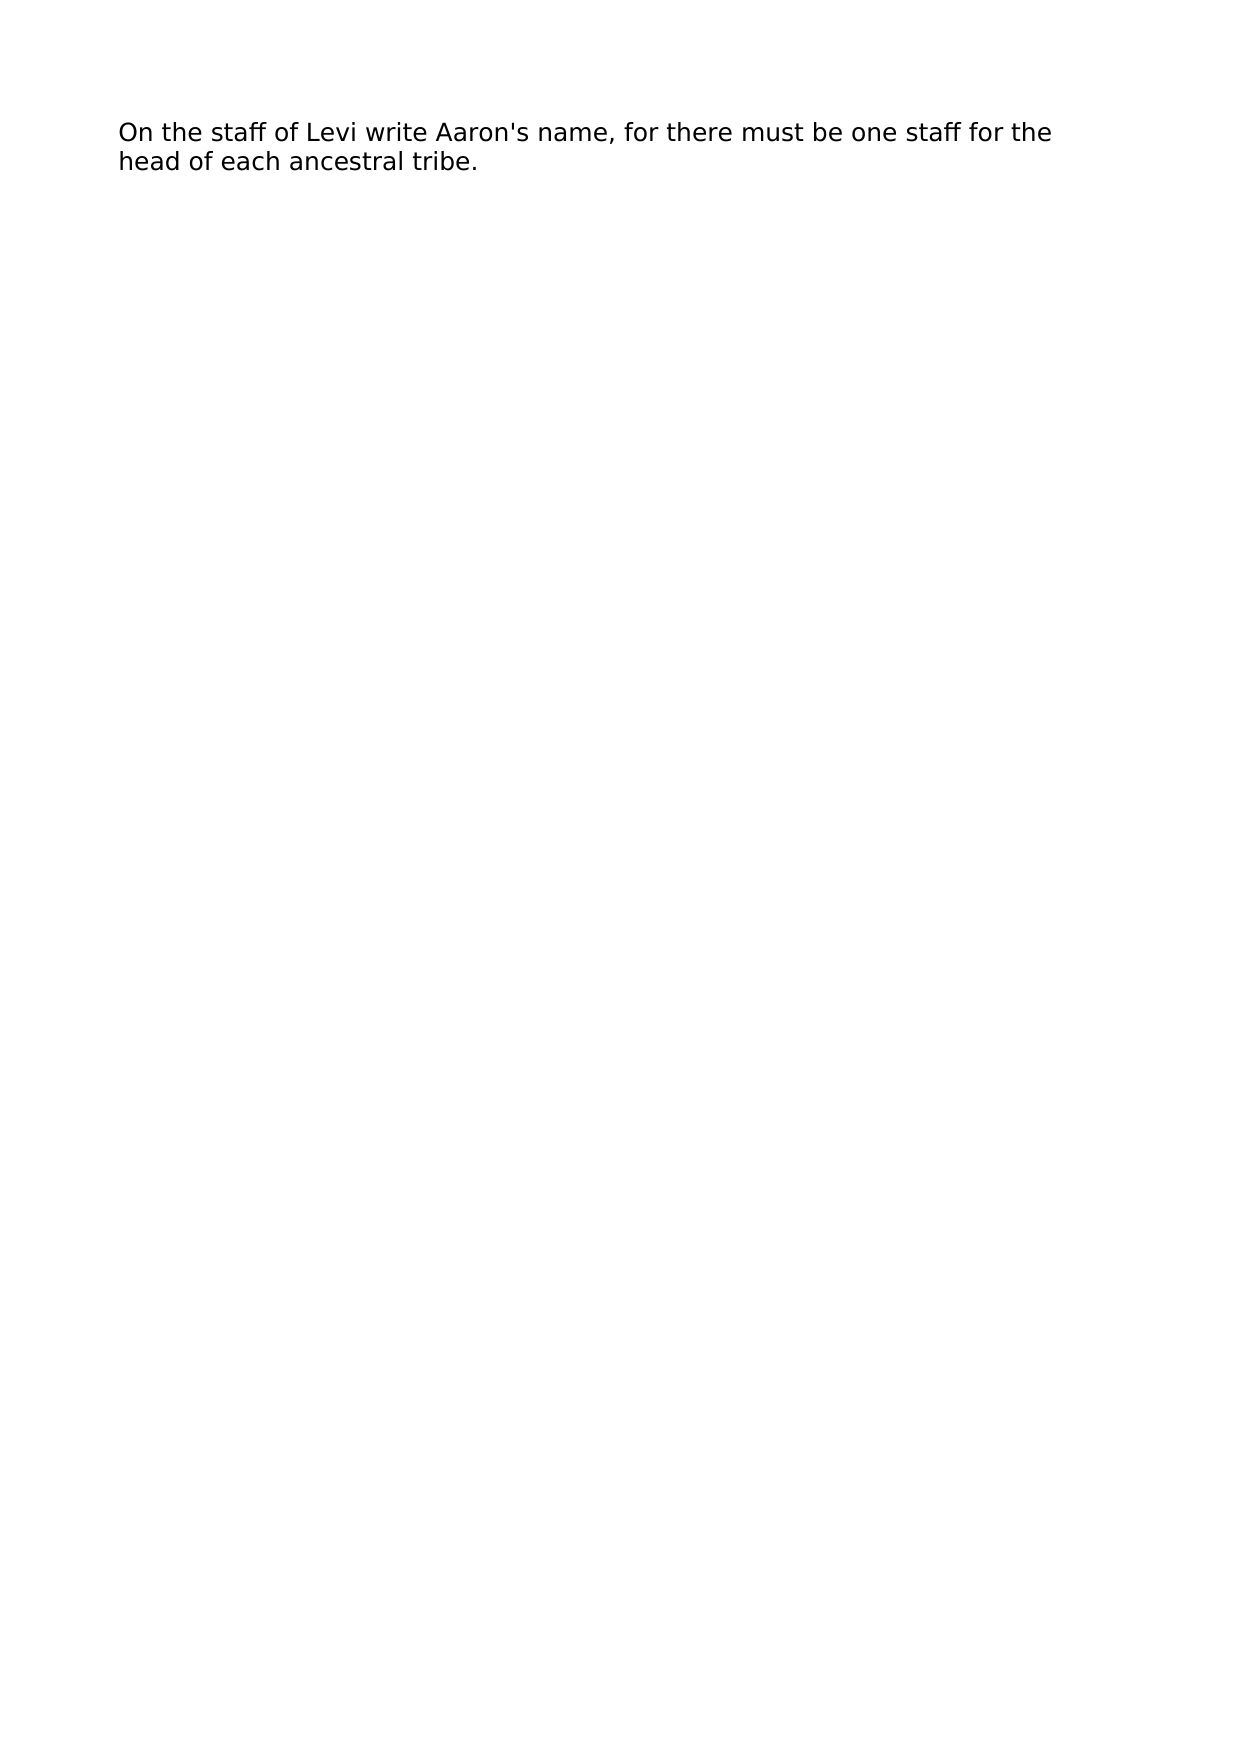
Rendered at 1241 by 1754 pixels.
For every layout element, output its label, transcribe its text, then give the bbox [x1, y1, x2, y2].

text On the staff of Levi write Aaron's name, for there must be one staff for the head of each ancestral tribe. [118, 118, 1122, 176]
